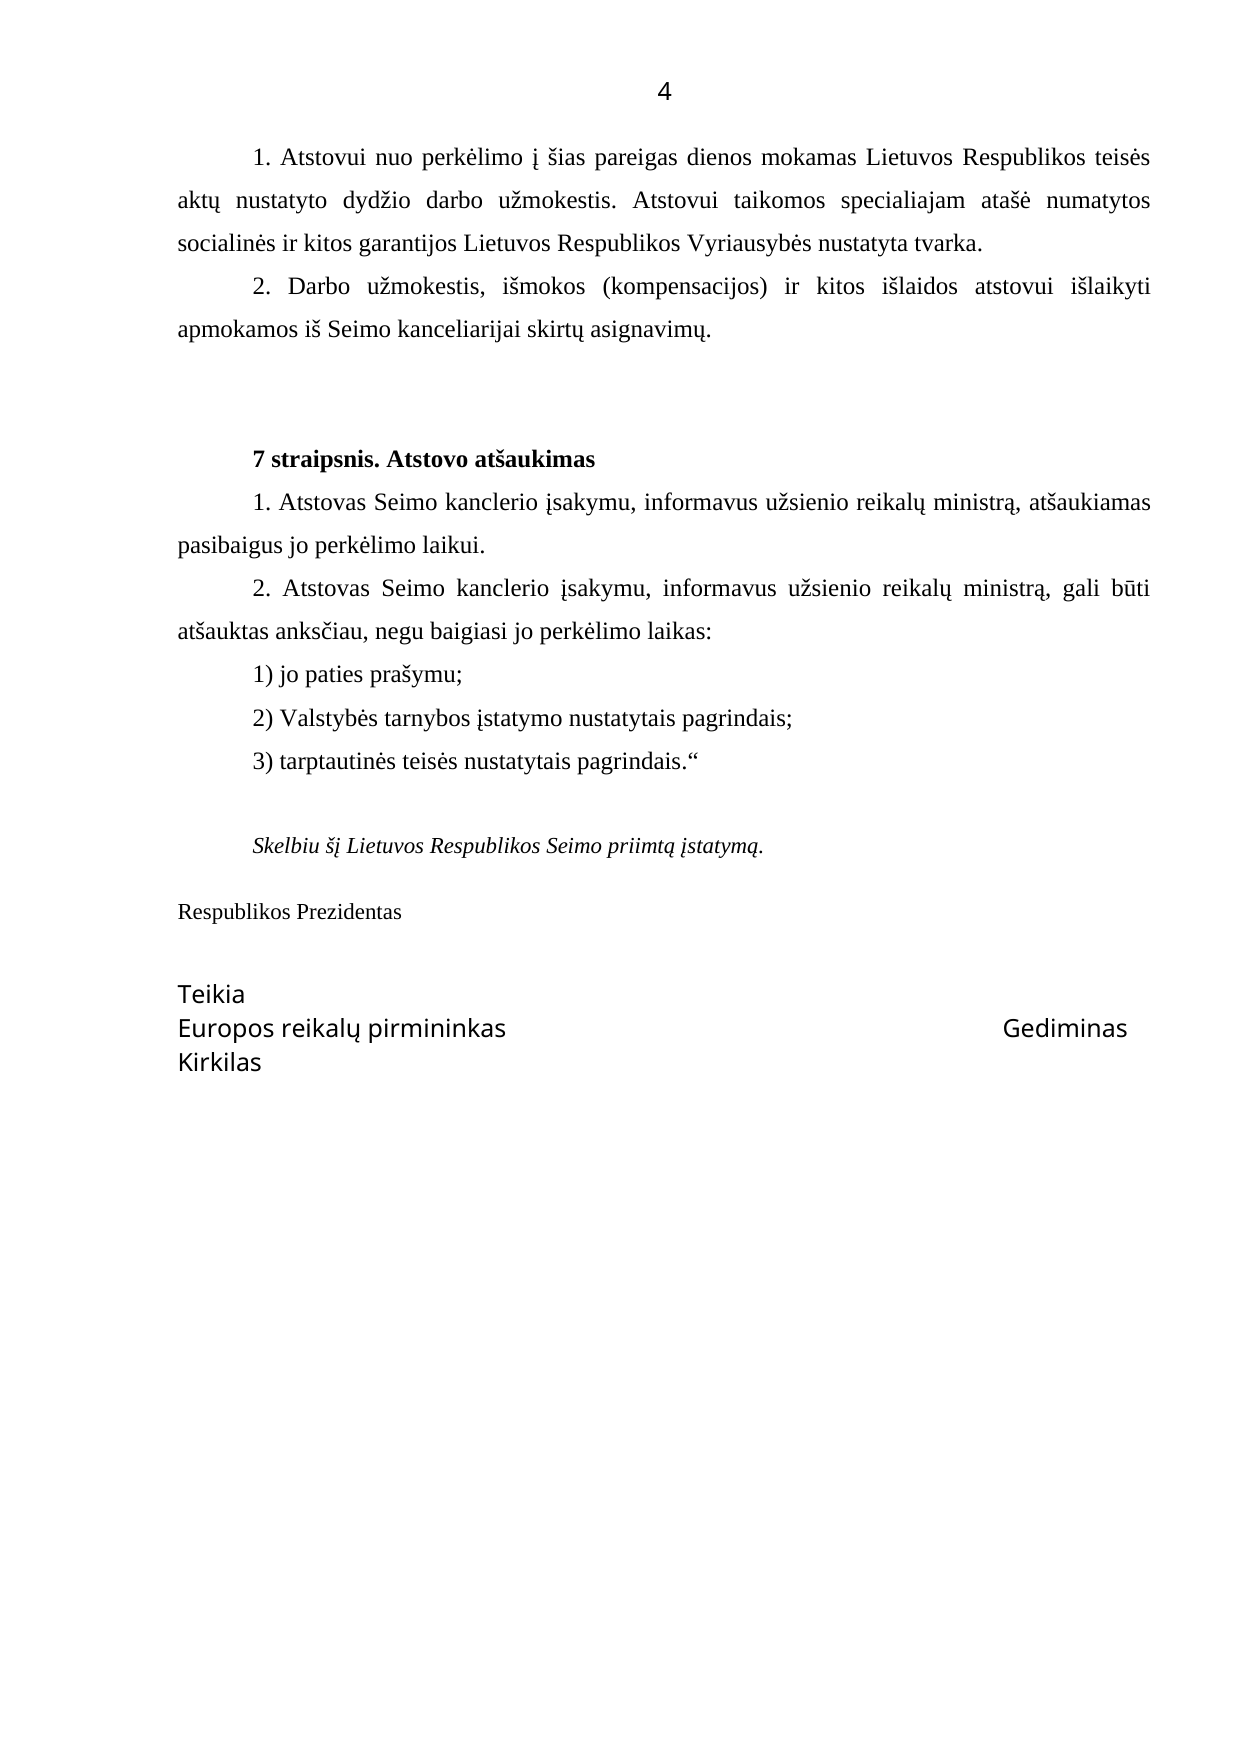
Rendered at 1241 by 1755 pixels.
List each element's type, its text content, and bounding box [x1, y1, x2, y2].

text 3) tarptautinės teisės nustatytais pagrindais.“ [177, 746, 1152, 774]
text Teikia [177, 977, 1152, 1011]
text 1. Atstovas Seimo kanclerio įsakymu, informavus užsienio reikalų ministrą, atšaukiamas pasibaigus jo perkėlimo laikui. [177, 487, 1152, 559]
text Respublikos Prezidentas [177, 898, 1152, 924]
text 2. Atstovas Seimo kanclerio įsakymu, informavus užsienio reikalų ministrą, gali būti atšauktas anksčiau, negu baigiasi jo perkėlimo laikas: [177, 573, 1152, 645]
text 1. Atstovui nuo perkėlimo į šias pareigas dienos mokamas Lietuvos Respublikos teisės aktų nustatyto dydžio darbo užmokestis. Atstovui taikomos specialiajam atašė numatytos socialinės ir kitos garantijos Lietuvos Respublikos Vyriausybės nustatyta tvarka. [177, 142, 1152, 257]
text Europos reikalų pirmininkas Gediminas Kirkilas [177, 1011, 1152, 1079]
text 2) Valstybės tarnybos įstatymo nustatytais pagrindais; [177, 703, 1152, 731]
text 1) jo paties prašymu; [177, 659, 1152, 688]
text 7 straipsnis. Atstovo atšaukimas [252, 444, 1152, 473]
text Skelbiu šį Lietuvos Respublikos Seimo priimtą įstatymą. [177, 832, 1152, 858]
text 2. Darbo užmokestis, išmokos (kompensacijos) ir kitos išlaidos atstovui išlaikyti apmokamos iš Seimo kanceliarijai skirtų asignavimų. [177, 271, 1152, 343]
